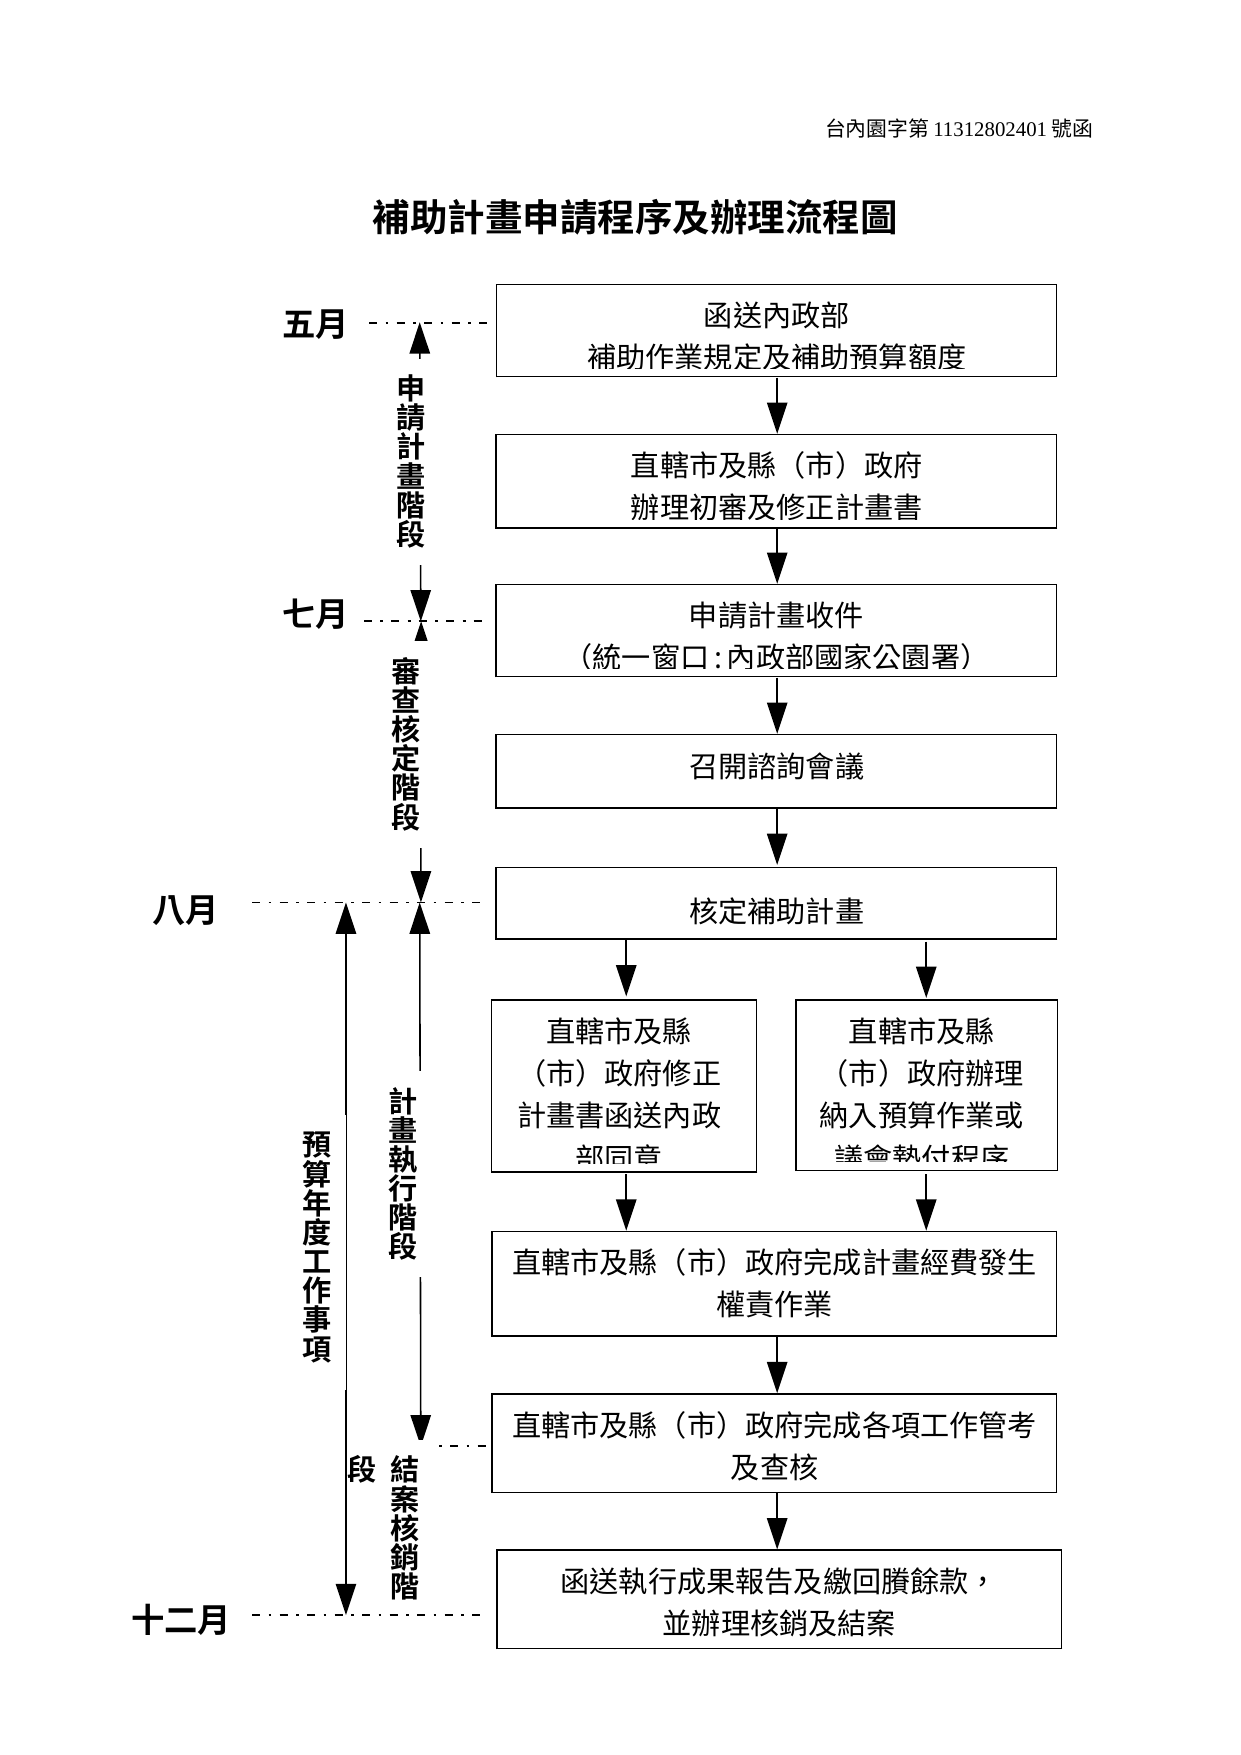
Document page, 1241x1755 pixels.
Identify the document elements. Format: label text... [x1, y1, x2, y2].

text （統一窗口:內政部國家公園署） [512, 635, 1041, 668]
text 申請計畫階段 [390, 374, 432, 550]
text 申請計畫收件 [512, 593, 1041, 635]
text 直轄市及縣（市）政府完成各項工作管考及查核 [508, 1402, 1041, 1484]
text 審查核定階段 [385, 656, 427, 833]
text 核定補助計畫 [512, 888, 1041, 930]
text 十二月 [61, 1593, 231, 1634]
text 函送執行成果報告及繳回賸餘款， [512, 1558, 1046, 1601]
text 辦理初審及修正計畫書 [512, 485, 1041, 520]
text 補助計畫申請程序及辦理流程圖 [177, 173, 1093, 236]
text 八月 [30, 884, 218, 925]
text 直轄市及縣（市）政府辦理納入預算作業或議會墊付程序 [812, 1008, 1032, 1162]
text 召開諮詢會議 [512, 750, 1041, 784]
text 補助作業規定及補助預算額度 [512, 335, 1041, 368]
text 五月 [186, 297, 349, 338]
text 直轄市及縣（市）政府修正計畫書函送內政部同意 [507, 1008, 731, 1164]
text 七月 [186, 588, 349, 629]
text 直轄市及縣（市）政府完成計畫經費發生權責作業 [508, 1240, 1041, 1324]
text 預算年度工作事項 [296, 1130, 338, 1375]
text 計畫執行階段 [382, 1086, 424, 1262]
text 函送內政部 [512, 293, 1041, 335]
text 並辦理核銷及結案 [512, 1601, 1046, 1640]
text 結案核銷階段 [345, 1455, 426, 1619]
text 直轄市及縣（市）政府 [512, 443, 1041, 485]
